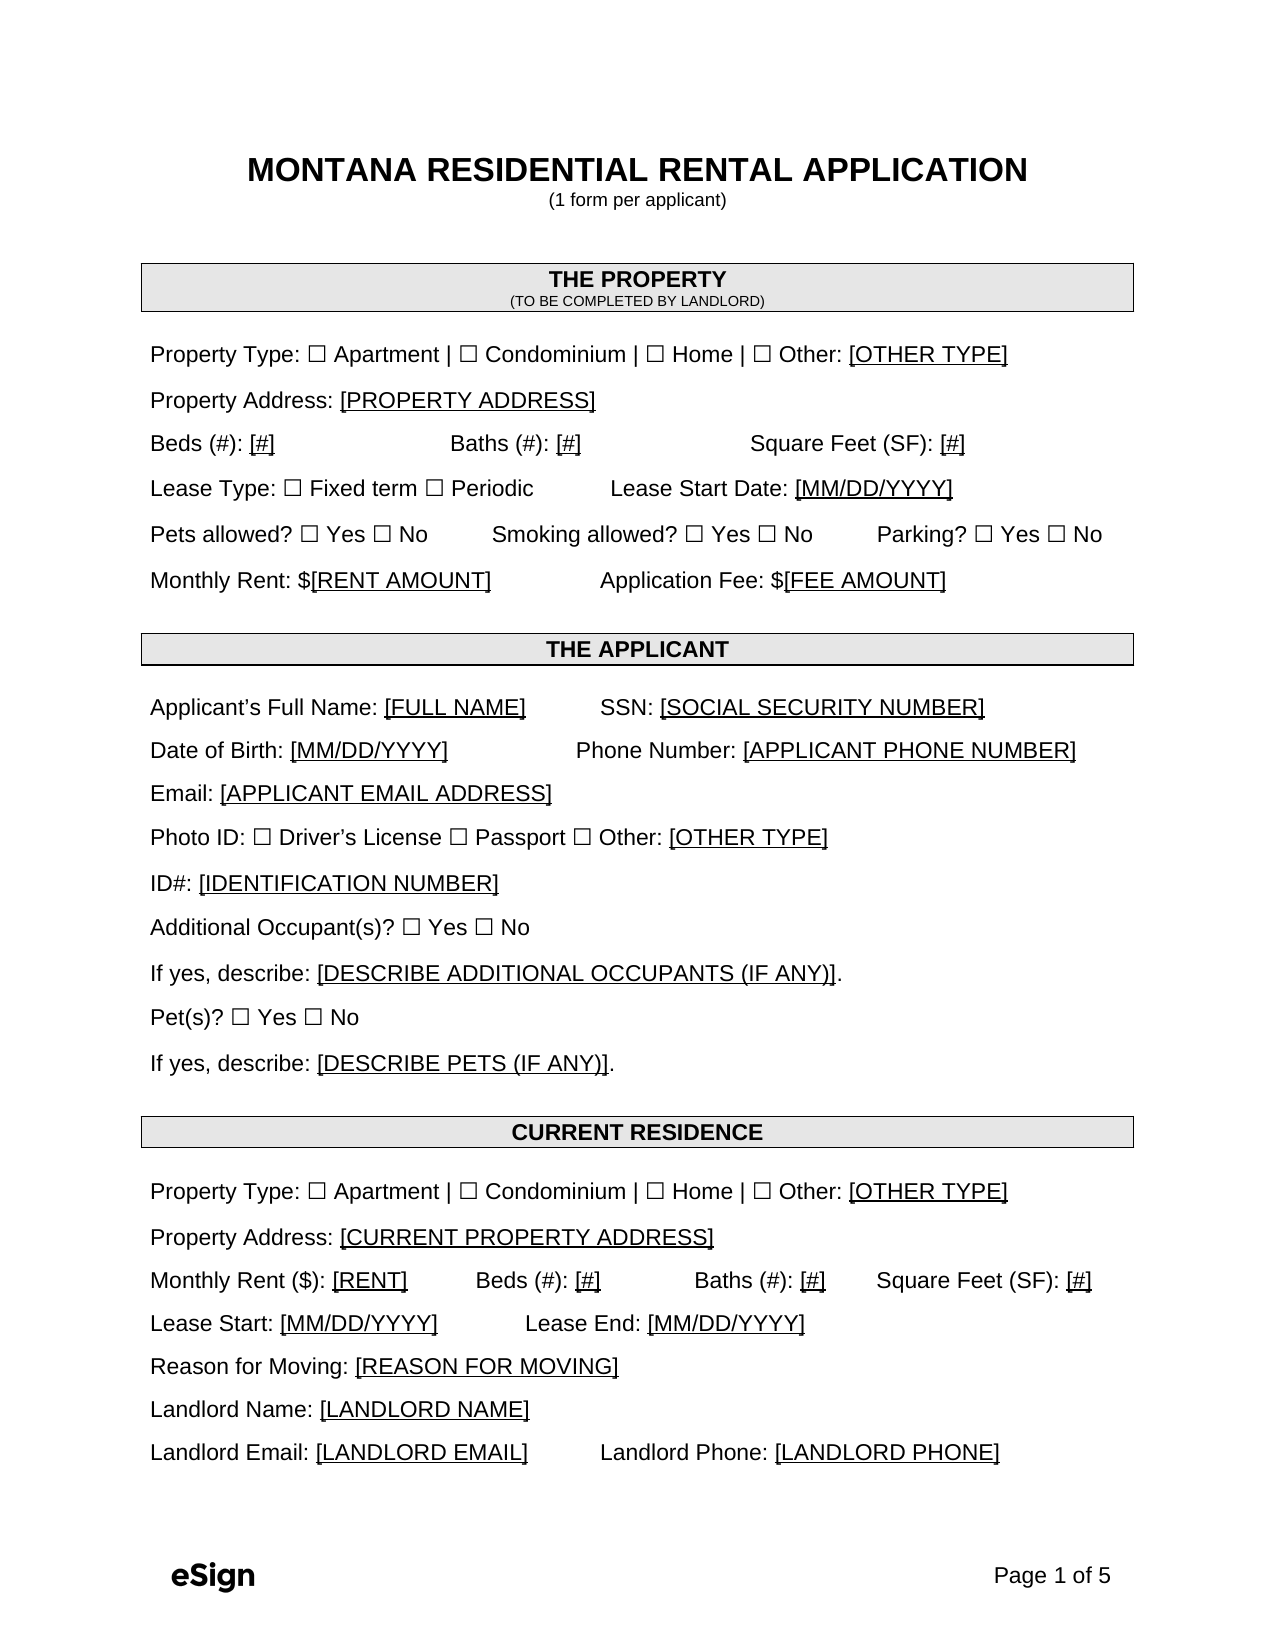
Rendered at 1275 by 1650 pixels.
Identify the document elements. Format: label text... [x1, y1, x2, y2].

text Lease Start: [MM/DD/YYYY] Lease End: [MM/DD/YYYY] [150, 1308, 1125, 1337]
text THE APPLICANT [142, 634, 1133, 664]
text Property Address: [CURRENT PROPERTY ADDRESS] [150, 1222, 1125, 1250]
text Monthly Rent ($): [RENT] Beds (#): [#] Baths (#): [#] Square Feet (SF): [#] [150, 1265, 1125, 1293]
text Property Type: ☐ Apartment | ☐ Condominium | ☐ Home | ☐ Other: [OTHER TYPE] [150, 338, 1125, 370]
text Monthly Rent: $[RENT AMOUNT] Application Fee: $[FEE AMOUNT] [150, 565, 1125, 594]
text Additional Occupant(s)? ☐ Yes ☐ No [150, 911, 1125, 942]
text Applicant’s Full Name: [FULL NAME] SSN: [SOCIAL SECURITY NUMBER] [150, 692, 1125, 721]
text Landlord Email: [LANDLORD EMAIL] Landlord Phone: [LANDLORD PHONE] [150, 1437, 1125, 1466]
text CURRENT RESIDENCE [142, 1117, 1133, 1147]
text Beds (#): [#] Baths (#): [#] Square Feet (SF): [#] [150, 428, 1125, 457]
text Reason for Moving: [REASON FOR MOVING] [150, 1351, 1125, 1380]
text If yes, describe: [DESCRIBE PETS (IF ANY)]. [150, 1048, 1125, 1077]
text Property Address: [PROPERTY ADDRESS] [150, 385, 1125, 414]
text Lease Type: ☐ Fixed term ☐ Periodic Lease Start Date: [MM/DD/YYYY] [150, 472, 1125, 503]
text Photo ID: ☐ Driver’s License ☐ Passport ☐ Other: [OTHER TYPE] [150, 821, 1125, 852]
text (TO BE COMPLETED BY LANDLORD) [142, 289, 1133, 311]
text Email: [APPLICANT EMAIL ADDRESS] [150, 778, 1125, 807]
text Date of Birth: [MM/DD/YYYY] Phone Number: [APPLICANT PHONE NUMBER] [150, 735, 1125, 764]
text (1 form per applicant) [150, 188, 1125, 210]
picture [156, 1547, 274, 1604]
text Property Type: ☐ Apartment | ☐ Condominium | ☐ Home | ☐ Other: [OTHER TYPE] [150, 1175, 1125, 1206]
text MONTANA RESIDENTIAL RENTAL APPLICATION [150, 150, 1125, 188]
text Pets allowed? ☐ Yes ☐ No Smoking allowed? ☐ Yes ☐ No Parking? ☐ Yes ☐ No [150, 518, 1125, 550]
text ID#: [IDENTIFICATION NUMBER] [150, 868, 1125, 897]
text Pet(s)? ☐ Yes ☐ No [150, 1001, 1125, 1032]
text Landlord Name: [LANDLORD NAME] [150, 1394, 1125, 1423]
text THE PROPERTY [142, 264, 1133, 289]
text If yes, describe: [DESCRIBE ADDITIONAL OCCUPANTS (IF ANY)]. [150, 958, 1125, 987]
